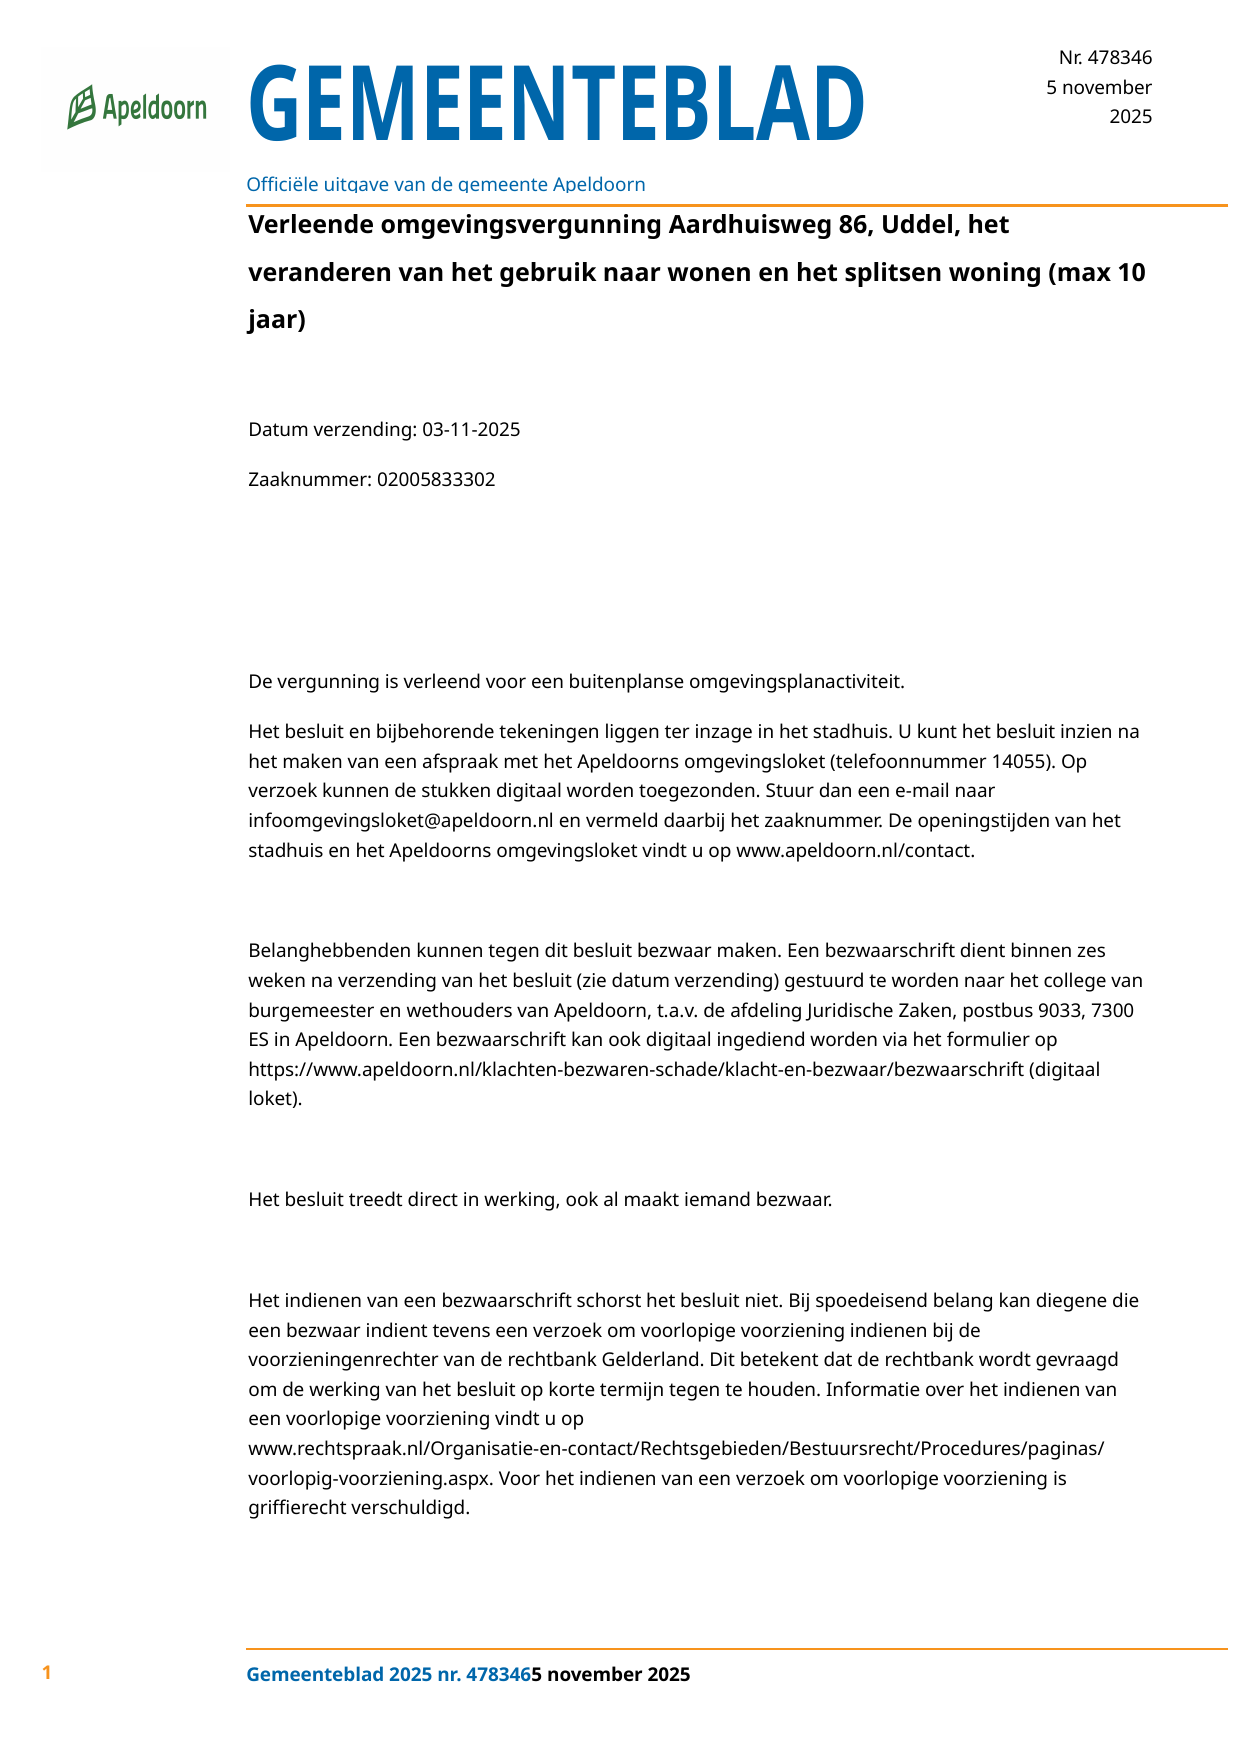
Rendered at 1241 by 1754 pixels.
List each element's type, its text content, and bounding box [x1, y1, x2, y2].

text Datum verzending: 03-11-2025 [248, 416, 1152, 442]
text Het besluit treedt direct in werking, ook al maakt iemand bezwaar. [248, 1186, 1152, 1212]
picture [41, 47, 231, 172]
text De vergunning is verleend voor een buitenplanse omgevingsplanactiviteit. [248, 668, 1152, 694]
text Belanghebbenden kunnen tegen dit besluit bezwaar maken. Een bezwaarschrift dient binnen zes weken na verzending van het besluit (zie datum verzending) gestuurd te worden naar het college van burgemeester en wethouders van Apeldoorn, t.a.v. de afdeling Juridische Zaken, postbus 9033, 7300 ES in Apeldoorn. Een bezwaarschrift kan ook digitaal ingediend worden via het formulier op https://www.apeldoorn.nl/klachten-bezwaren-schade/klacht-en-bezwaar/bezwaarschrift (digitaal loket). [248, 938, 1152, 1111]
text Zaaknummer: 02005833302 [248, 466, 1152, 492]
text Het besluit en bijbehorende tekeningen liggen ter inzage in het stadhuis. U kunt het besluit inzien na het maken van een afspraak met het Apeldoorns omgevingsloket (telefoonnummer 14055). Op verzoek kunnen de stukken digitaal worden toegezonden. Stuur dan een e-mail naar infoomgevingsloket@apeldoorn.nl en vermeld daarbij het zaaknummer. De openingstijden van het stadhuis en het Apeldoorns omgevingsloket vindt u op www.apeldoorn.nl/contact. [248, 718, 1152, 862]
text Verleende omgevingsvergunning Aardhuisweg 86, Uddel, het veranderen van het gebruik naar wonen en het splitsen woning (max 10 jaar) [248, 207, 1152, 336]
text Het indienen van een bezwaarschrift schorst het besluit niet. Bij spoedeisend belang kan diegene die een bezwaar indient tevens een verzoek om voorlopige voorziening indienen bij de voorzieningenrechter van de rechtbank Gelderland. Dit betekent dat de rechtbank wordt gevraagd om de werking van het besluit op korte termijn tegen te houden. Informatie over het indienen van een voorlopige voorziening vindt u op www.rechtspraak.nl/Organisatie-en-contact/Rechtsgebieden/Bestuursrecht/Procedures/paginas/voorlopig-voorziening.aspx. Voor het indienen van een verzoek om voorlopige voorziening is griffierecht verschuldigd. [248, 1287, 1152, 1520]
